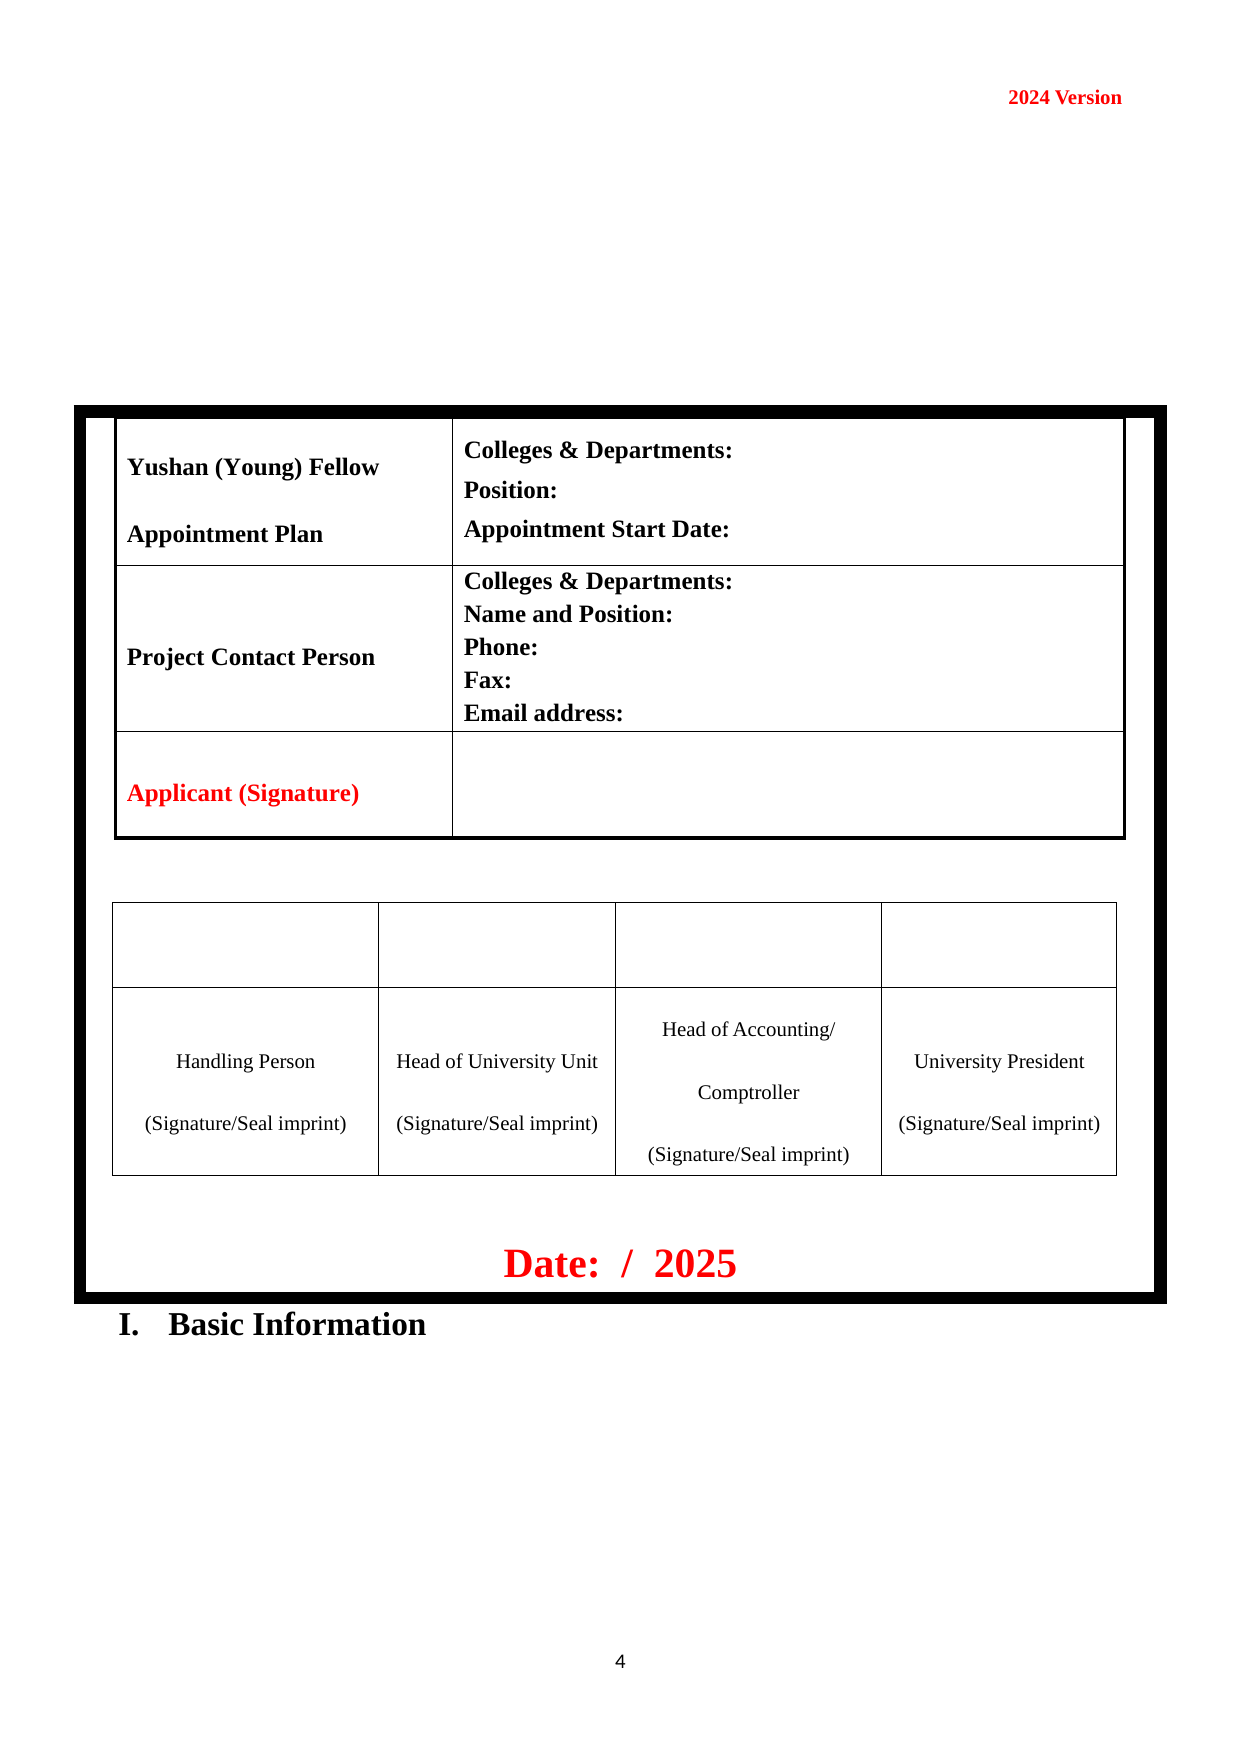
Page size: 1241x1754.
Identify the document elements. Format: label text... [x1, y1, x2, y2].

table_header Date: / 2025 [86, 418, 1154, 1292]
table_header [882, 903, 1116, 987]
table_cell Applicant (Signature) [117, 732, 452, 836]
table_cell University President (Signature/Seal imprint) [882, 988, 1116, 1175]
table_header [379, 903, 615, 987]
table_cell [453, 732, 1123, 836]
table_header [113, 903, 378, 987]
table_cell Head of Accounting/ Comptroller (Signature/Seal imprint) [616, 988, 881, 1175]
table_cell Head of University Unit (Signature/Seal imprint) [379, 988, 615, 1175]
table_cell Colleges & Departments: Name and Position: Phone: Fax: Email address: [453, 566, 1123, 731]
table_header [616, 903, 881, 987]
table_cell Colleges & Departments: Position: Appointment Start Date: [453, 419, 1123, 565]
table_cell Project Contact Person [117, 566, 452, 731]
table_cell Handling Person (Signature/Seal imprint) [113, 988, 378, 1175]
table_cell Yushan (Young) Fellow Appointment Plan [117, 419, 452, 565]
list Basic Information [118, 1304, 1122, 1342]
